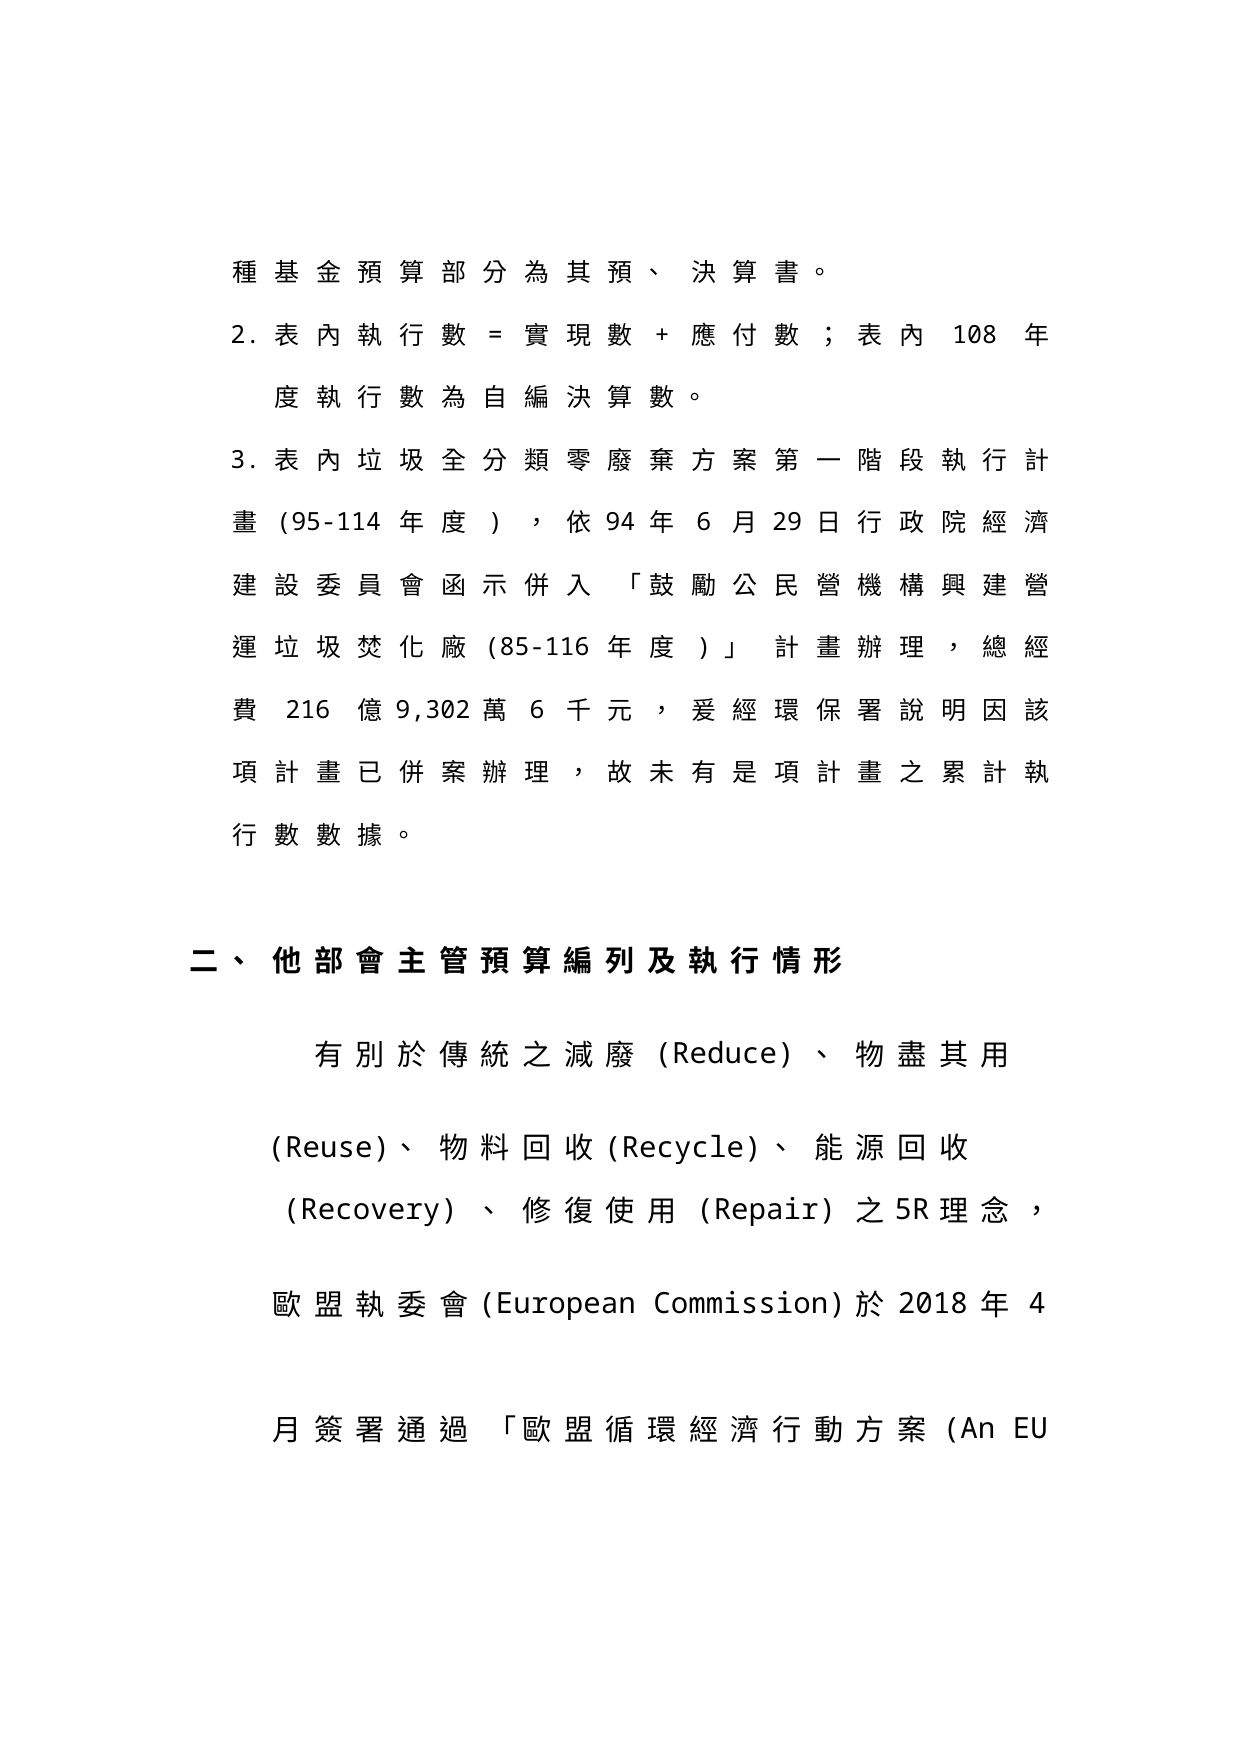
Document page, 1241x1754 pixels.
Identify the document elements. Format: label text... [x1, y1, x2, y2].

text 種基金預算部分為其預、決算書。 [124, 229, 1058, 292]
text 二、他部會主管預算編列及執行情形 [183, 917, 1058, 979]
text 3.表內垃圾全分類零廢棄方案第一階段執行計畫(95-114年度)，依94年6月29日行政院經濟建設委員會函示併入「鼓勵公民營機構興建營運垃圾焚化廠(85-116年度)」計畫辦理，總經費216億9,302萬6千元，爰經環保署說明因該項計畫已併案辦理，故未有是項計畫之累計執行數數據。 [197, 417, 1058, 854]
text 有別於傳統之減廢(Reduce)、物盡其用(Reuse)、物料回收(Recycle)、能源回收(Recovery)、修復使用(Repair)之5R理念，歐盟執委會(European Commission)於2018年4月簽署通過「歐盟循環經濟行動方案(An EU action plan for the Circular Economy)」，該方案內容包含：建立引導廢棄物產生預防和回收利用之行動方針、推動經濟工具降低廢棄物掩埋，以及改善生產者延伸責任制度等，冀能將循環經濟快速落實至產業中。 [242, 979, 1058, 1479]
text 2.表內執行數=實現數+應付數；表內108年度執行數為自編決算數。 [198, 292, 1058, 417]
